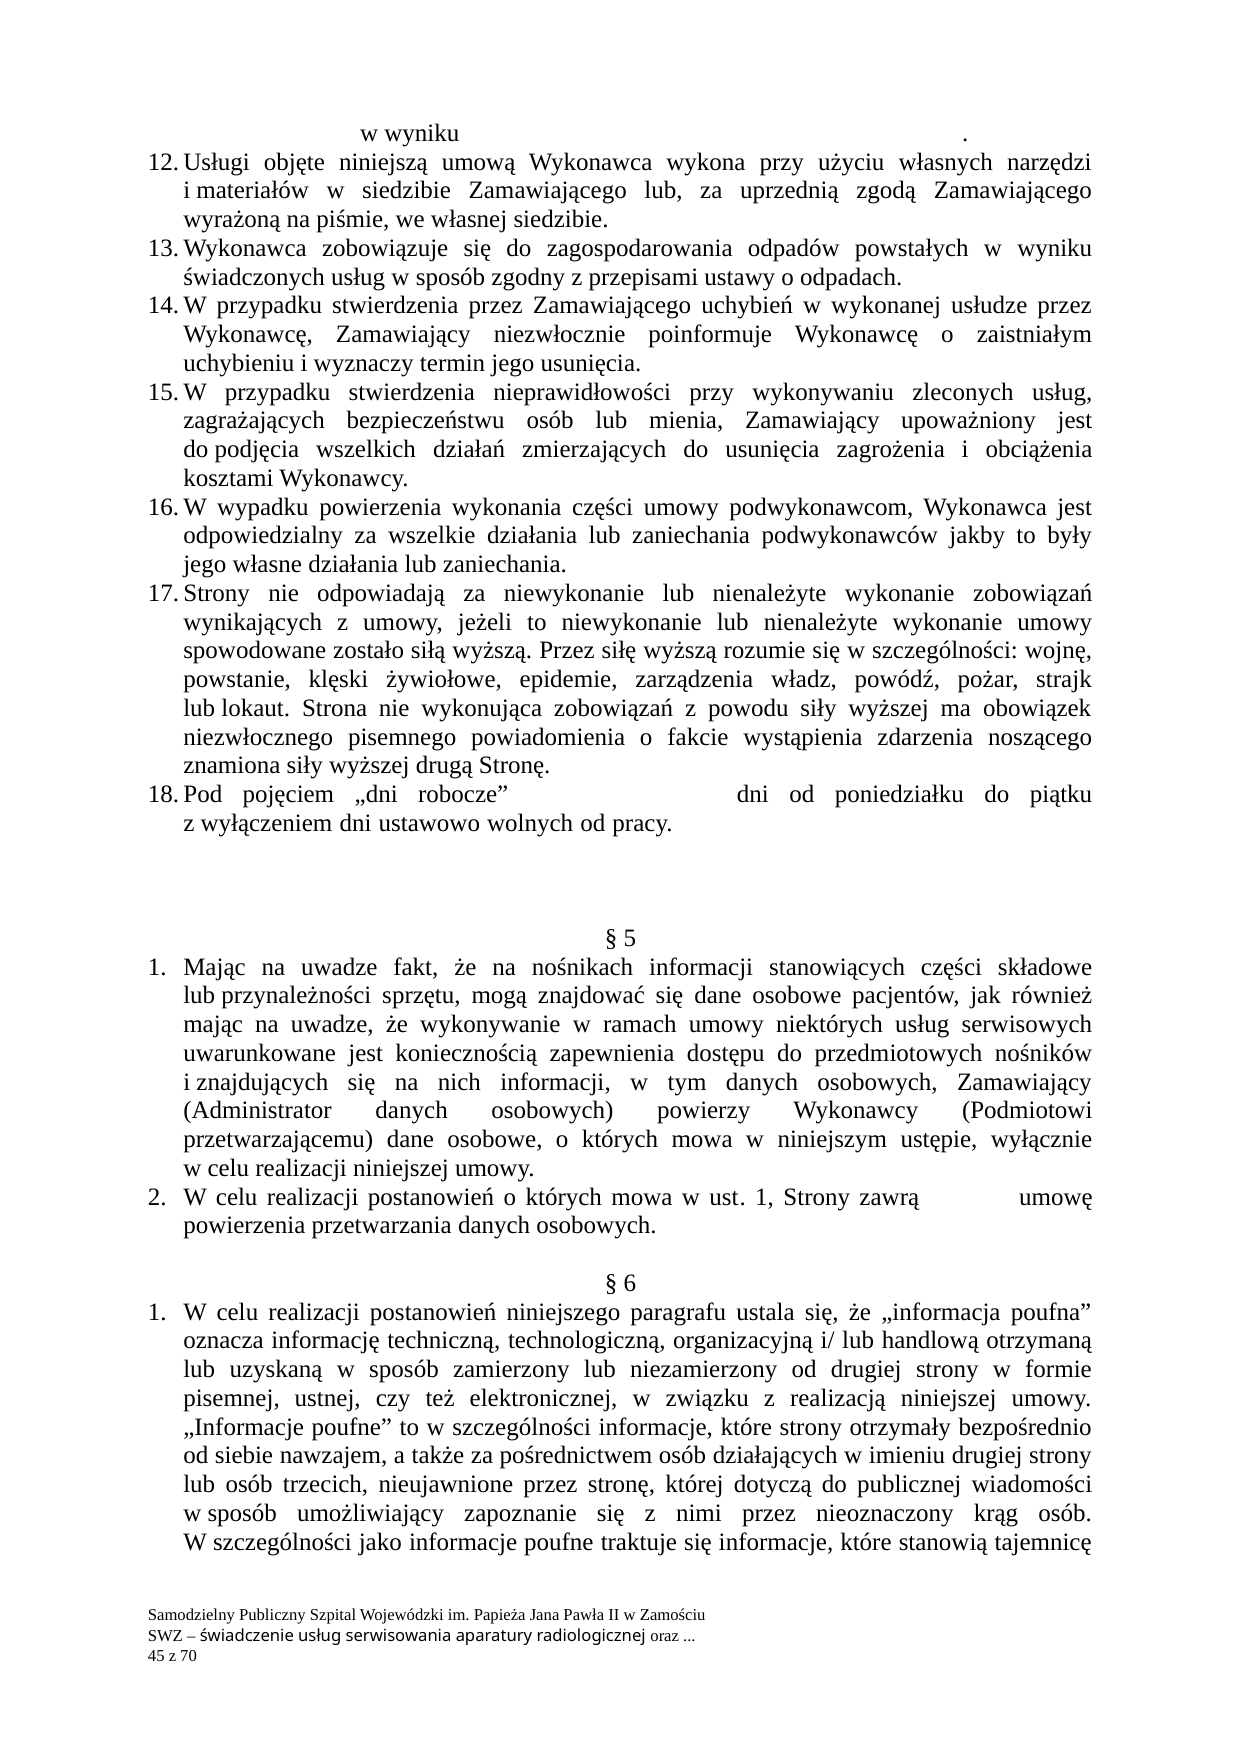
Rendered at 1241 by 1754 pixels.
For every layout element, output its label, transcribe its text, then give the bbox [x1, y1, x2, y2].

text § 5 [148, 923, 1093, 952]
list lub osoby trzecie w wyniku niewłaściwego wykonywania przedmiotu umowy. [148, 118, 1093, 147]
list Pod pojęciem „dni robocze” Strony rozumieją dni od poniedziałku do piątku z wyłączeniem dni ustawowo wolnych od pracy. O ile Umowa nie posługuje się wyraźnie terminem „dni robocze”, wszystkie zobowiązania Wykonawcy mają być zrealizowane w dniach kalendarzowych. [148, 779, 1093, 894]
list W wypadku powierzenia wykonania części umowy podwykonawcom, Wykonawca jest odpowiedzialny za wszelkie działania lub zaniechania podwykonawców jakby to były jego własne działania lub zaniechania. [148, 492, 1093, 578]
list W celu realizacji postanowień niniejszego paragrafu ustala się, że „informacja poufna” oznacza informację techniczną, technologiczną, organizacyjną i/ lub handlową otrzymaną lub uzyskaną w sposób zamierzony lub niezamierzony od drugiej strony w formie pisemnej, ustnej, czy też elektronicznej, w związku z realizacją niniejszej umowy. „Informacje poufne” to w szczególności informacje, które strony otrzymały bezpośrednio od siebie nawzajem, a także za pośrednictwem osób działających w imieniu drugiej strony lub osób trzecich, nieujawnione przez stronę, której dotyczą do publicznej wiadomości w sposób umożliwiający zapoznanie się z nimi przez nieoznaczony krąg osób. W szczególności jako informacje poufne traktuje się informacje, które stanowią tajemnicę [148, 1297, 1093, 1556]
list Wykonawca zobowiązuje się do zagospodarowania odpadów powstałych w wyniku świadczonych usług w sposób zgodny z przepisami ustawy o odpadach. [148, 233, 1093, 291]
list Usługi objęte niniejszą umową Wykonawca wykona przy użyciu własnych narzędzi i materiałów w siedzibie Zamawiającego lub, za uprzednią zgodą Zamawiającego wyrażoną na piśmie, we własnej siedzibie. [148, 147, 1093, 233]
list Mając na uwadze fakt, że na nośnikach informacji stanowiących części składowe lub przynależności sprzętu, mogą znajdować się dane osobowe pacjentów, jak również mając na uwadze, że wykonywanie w ramach umowy niektórych usług serwisowych uwarunkowane jest koniecznością zapewnienia dostępu do przedmiotowych nośników i znajdujących się na nich informacji, w tym danych osobowych, Zamawiający (Administrator danych osobowych) powierzy Wykonawcy (Podmiotowi przetwarzającemu) dane osobowe, o których mowa w niniejszym ustępie, wyłącznie w celu realizacji niniejszej umowy. [148, 952, 1093, 1182]
list W przypadku stwierdzenia nieprawidłowości przy wykonywaniu zleconych usług, zagrażających bezpieczeństwu osób lub mienia, Zamawiający upoważniony jest do podjęcia wszelkich działań zmierzających do usunięcia zagrożenia i obciążenia kosztami Wykonawcy. [148, 377, 1093, 492]
text § 6 [148, 1268, 1093, 1297]
list W celu realizacji postanowień o których mowa w ust. 1, Strony zawrą odrębną umowę powierzenia przetwarzania danych osobowych. [148, 1182, 1093, 1239]
list W przypadku stwierdzenia przez Zamawiającego uchybień w wykonanej usłudze przez Wykonawcę, Zamawiający niezwłocznie poinformuje Wykonawcę o zaistniałym uchybieniu i wyznaczy termin jego usunięcia. [148, 291, 1093, 377]
list Strony nie odpowiadają za niewykonanie lub nienależyte wykonanie zobowiązań wynikających z umowy, jeżeli to niewykonanie lub nienależyte wykonanie umowy spowodowane zostało siłą wyższą. Przez siłę wyższą rozumie się w szczególności: wojnę, powstanie, klęski żywiołowe, epidemie, zarządzenia władz, powódź, pożar, strajk lub lokaut. Strona nie wykonująca zobowiązań z powodu siły wyższej ma obowiązek niezwłocznego pisemnego powiadomienia o fakcie wystąpienia zdarzenia noszącego znamiona siły wyższej drugą Stronę. [148, 578, 1093, 779]
